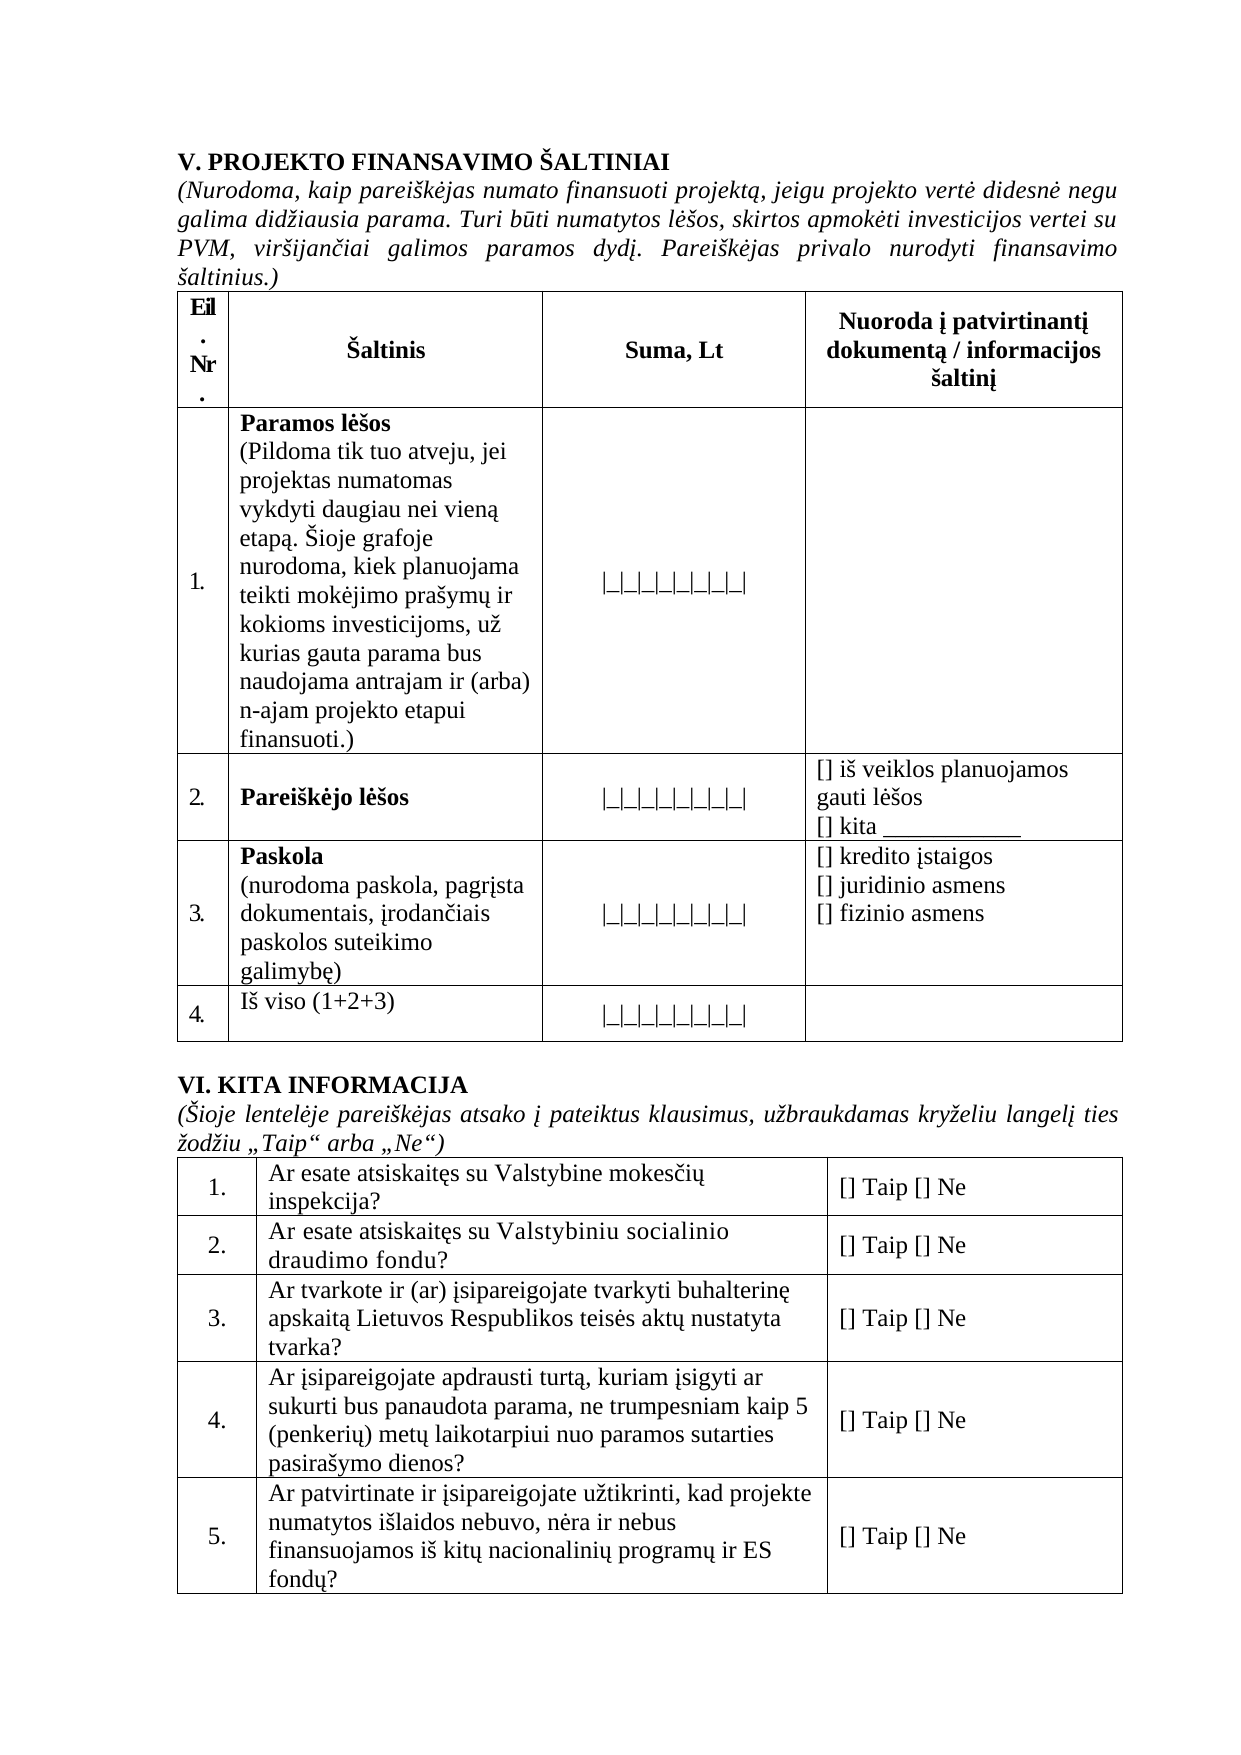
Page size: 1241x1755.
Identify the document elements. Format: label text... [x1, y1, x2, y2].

table_cell [806, 408, 1122, 753]
table_header Ar esate atsiskaitęs su Valstybine mokesčių inspekcija? [257, 1158, 827, 1215]
table_cell Paramos lėšos (Pildoma tik tuo atveju, jei projektas numatomas vykdyti daugiau nei vieną etapą. Šioje grafoje nurodoma, kiek planuojama teikti mokėjimo prašymų ir kokioms investicijoms, už kurias gauta parama bus naudojama antrajam ir (arba) n-ajam projekto etapui finansuoti.) [229, 408, 542, 753]
table_header Nuoroda į patvirtinantį dokumentą / informacijos šaltinį [806, 292, 1122, 407]
table_header Suma, Lt [543, 292, 805, 407]
table_cell 2. [178, 754, 228, 840]
table_header 1. [178, 1158, 256, 1215]
table_header [][] Taip [][] Ne [828, 1158, 1122, 1215]
table_header Šaltinis [229, 292, 542, 407]
table_cell Ar patvirtinate ir įsipareigojate užtikrinti, kad projekte numatytos išlaidos nebuvo, nėra ir nebus finansuojamos iš kitų nacionalinių programų ir ES fondų? [257, 1478, 827, 1593]
table_cell |_|_|_|_|_|_|_|_| [543, 986, 805, 1041]
table_cell [806, 986, 1122, 1041]
table_cell |_|_|_|_|_|_|_|_| [543, 754, 805, 840]
table_cell 4. [178, 1362, 256, 1477]
table_cell |_|_|_|_|_|_|_|_| [543, 408, 805, 753]
text (Nurodoma, kaip pareiškėjas numato finansuoti projektą, jeigu projekto vertė didesnė negu galima didžiausia parama. Turi būti numatytos lėšos, skirtos apmokėti investicijos vertei su PVM, viršijančiai galimos paramos dydį. Pareiškėjas privalo nurodyti finansavimo šaltinius.) [177, 176, 1122, 291]
table_cell [][] Taip [][] Ne [828, 1478, 1122, 1593]
table_cell [][] Taip [][] Ne [828, 1362, 1122, 1477]
table_cell Iš viso (1+2+3) [229, 986, 542, 1041]
table_cell [][] Taip [][] Ne [828, 1275, 1122, 1361]
table_cell |_|_|_|_|_|_|_|_| [543, 841, 805, 985]
table_cell [][] iš veiklos planuojamos gauti lėšos [][] kita ___________ [806, 754, 1122, 840]
table_cell 3. [178, 841, 228, 985]
table_cell 3. [178, 1275, 256, 1361]
table_cell Pareiškėjo lėšos [229, 754, 542, 840]
table_cell Ar įsipareigojate apdrausti turtą, kuriam įsigyti ar sukurti bus panaudota parama, ne trumpesniam kaip 5 (penkerių) metų laikotarpiui nuo paramos sutarties pasirašymo dienos? [257, 1362, 827, 1477]
table_cell [][] kredito įstaigos [][] juridinio asmens [][] fizinio asmens [806, 841, 1122, 985]
table_cell 2. [178, 1216, 256, 1274]
text (Šioje lentelėje pareiškėjas atsako į pateiktus klausimus, užbraukdamas kryželiu langelį ties žodžiu „Taip“ arba „Ne“) [177, 1099, 1122, 1157]
text V. PROJEKTO FINANSAVIMO ŠALTINIAI [177, 147, 1122, 176]
table_cell 1. [178, 408, 228, 753]
table_cell 5. [178, 1478, 256, 1593]
text VI. KITA INFORMACIJA [177, 1070, 1122, 1099]
table_cell Paskola (nurodoma paskola, pagrįsta dokumentais, įrodančiais paskolos suteikimo galimybę) [229, 841, 542, 985]
table_header Eil. Nr. [178, 292, 228, 407]
table_cell Ar esate atsiskaitęs su Valstybiniu socialinio draudimo fondu? [257, 1216, 827, 1274]
table_cell 4. [178, 986, 228, 1041]
table_cell [][] Taip [][] Ne [828, 1216, 1122, 1274]
table_cell Ar tvarkote ir (ar) įsipareigojate tvarkyti buhalterinę apskaitą Lietuvos Respublikos teisės aktų nustatyta tvarka? [257, 1275, 827, 1361]
